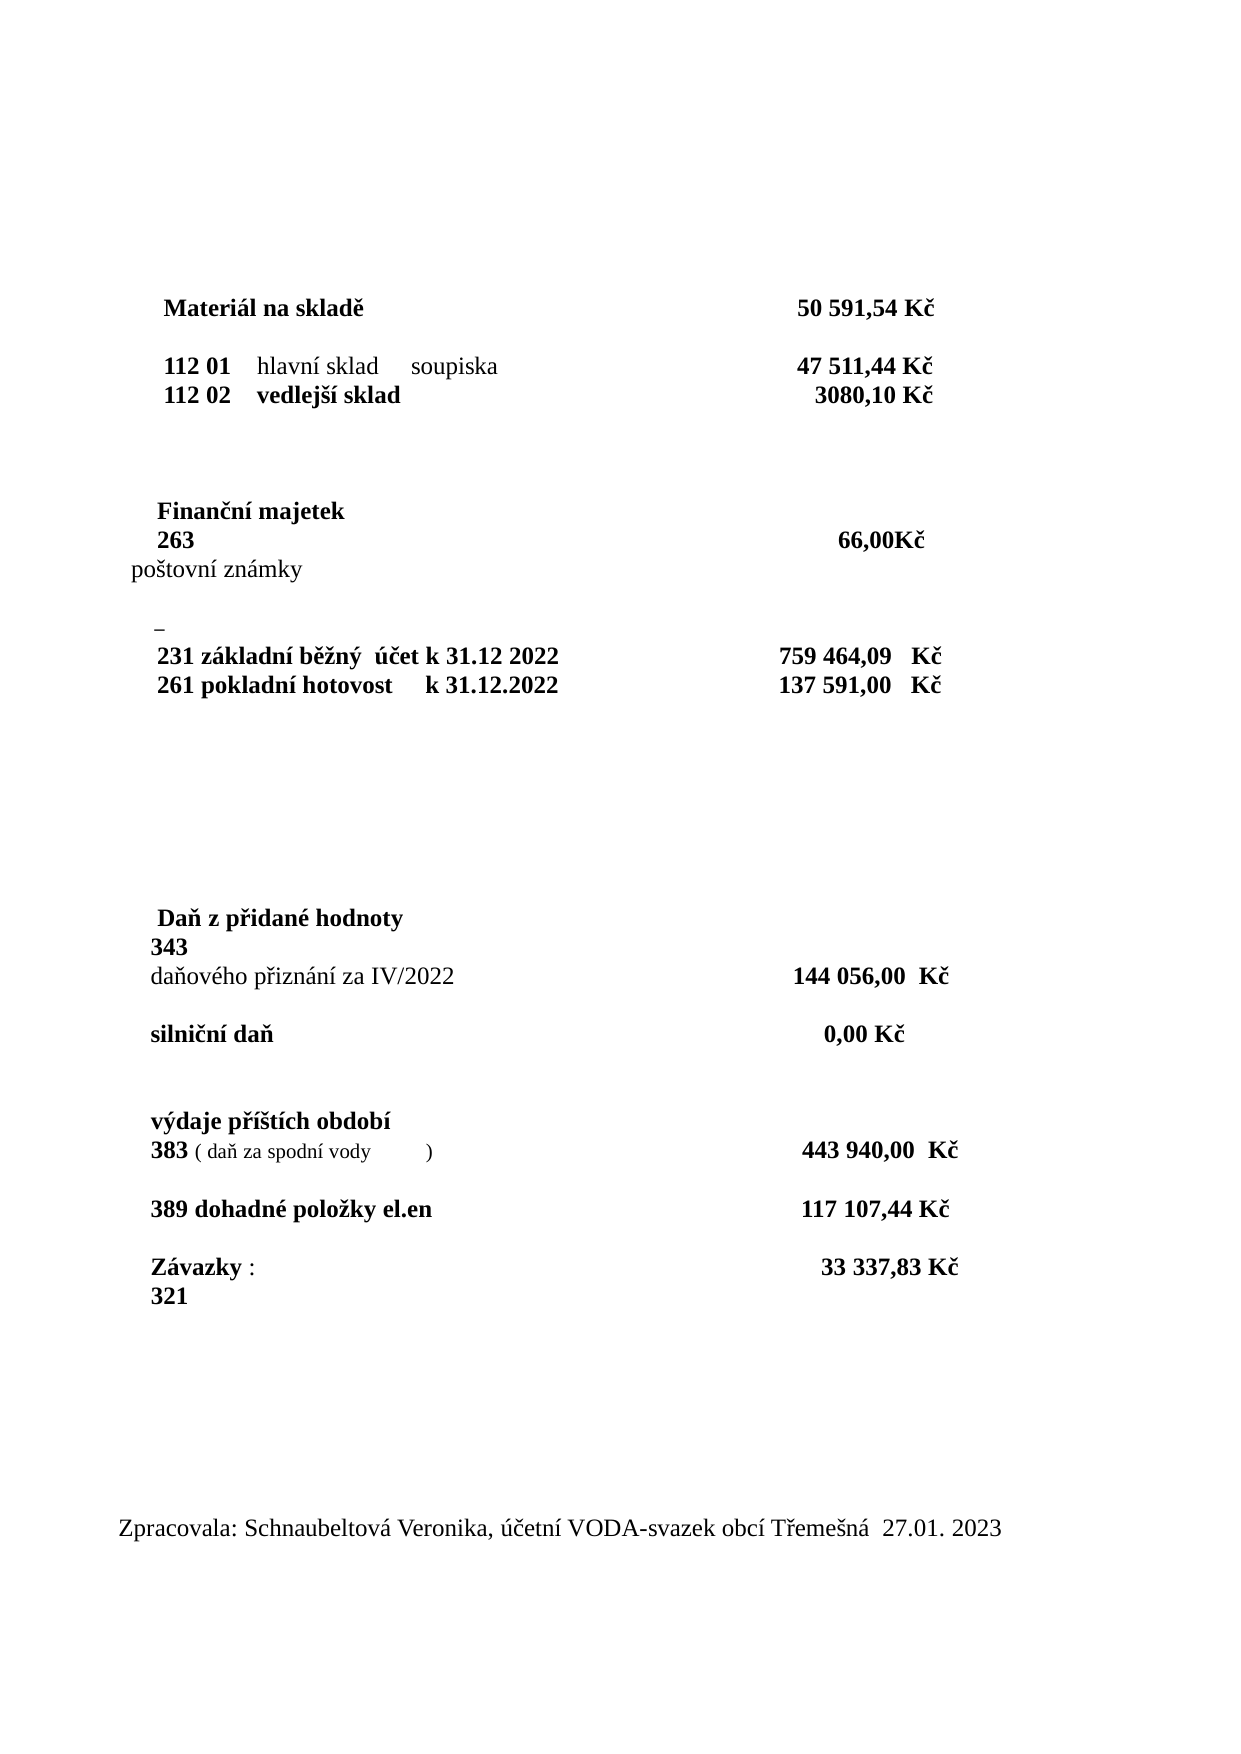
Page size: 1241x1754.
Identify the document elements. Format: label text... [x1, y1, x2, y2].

text 383 ( daň za spodní vody ) 443 940,00 Kč [118, 1135, 1122, 1164]
text Materiál na skladě 50 591,54 Kč [118, 292, 1122, 322]
text Daň z přidané hodnoty [118, 903, 1122, 932]
text 231 základní běžný účet k 31.12 2022 759 464,09 Kč [118, 641, 1122, 670]
text 343 [118, 932, 1122, 961]
text Finanční majetek [118, 496, 1122, 525]
text 389 dohadné položky el.en 117 107,44 Kč [118, 1193, 1122, 1222]
text 263 66,00Kč [118, 525, 1122, 554]
text Závazky : 33 337,83 Kč [118, 1252, 1122, 1281]
text poštovní známky [118, 554, 1122, 583]
text Zpracovala: Schnaubeltová Veronika, účetní VODA-svazek obcí Třemešná 27.01. 2023 [118, 1513, 1122, 1542]
text 321 [118, 1281, 1122, 1310]
text 112 01 hlavní sklad soupiska 47 511,44 Kč [118, 351, 1122, 380]
text 261 pokladní hotovost k 31.12.2022 137 591,00 Kč [118, 670, 1122, 699]
text silniční daň 0,00 Kč [118, 1019, 1122, 1048]
text 112 02 vedlejší sklad 3080,10 Kč [118, 380, 1122, 409]
text výdaje příštích období [118, 1106, 1122, 1135]
text daňového přiznání za IV/2022 144 056,00 Kč [118, 961, 1122, 990]
